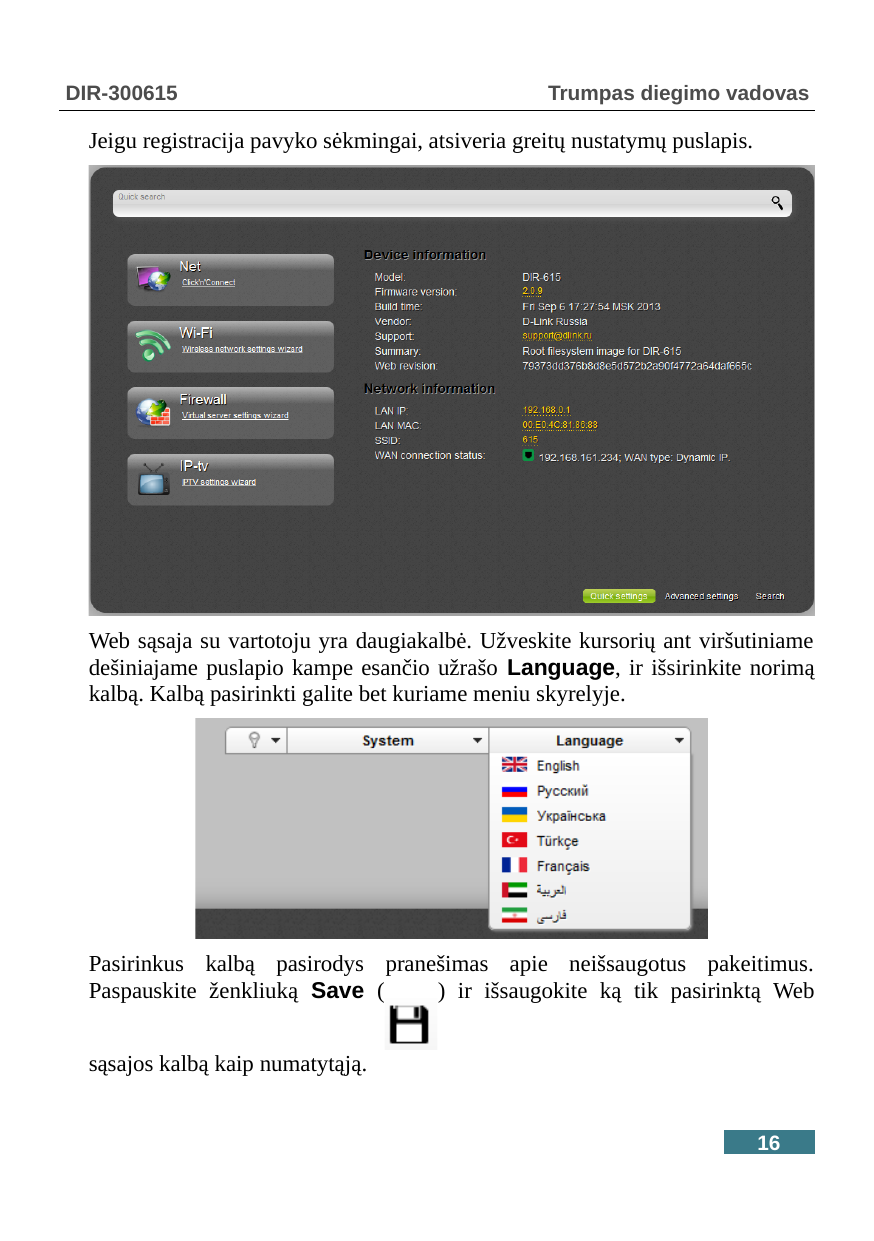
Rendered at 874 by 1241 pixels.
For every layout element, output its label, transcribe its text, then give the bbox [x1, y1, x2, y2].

text Jeigu registracija pavyko sėkmingai, atsiveria greitų nustatymų puslapis. [88, 128, 815, 154]
text Web sąsaja su vartotoju yra daugiakalbė. Užveskite kursorių ant viršutiniame dešiniajame puslapio kampe esančio užrašo Language, ir išsirinkite norimą kalbą. Kalbą pasirinkti galite bet kuriame meniu skyrelyje. [88, 627, 815, 706]
text Pasirinkus kalbą pasirodys pranešimas apie neišsaugotus pakeitimus. Paspauskite ženkliuką Save () ir išsaugokite ką tik pasirinktą Web sąsajos kalbą kaip numatytąją. [88, 950, 815, 1076]
